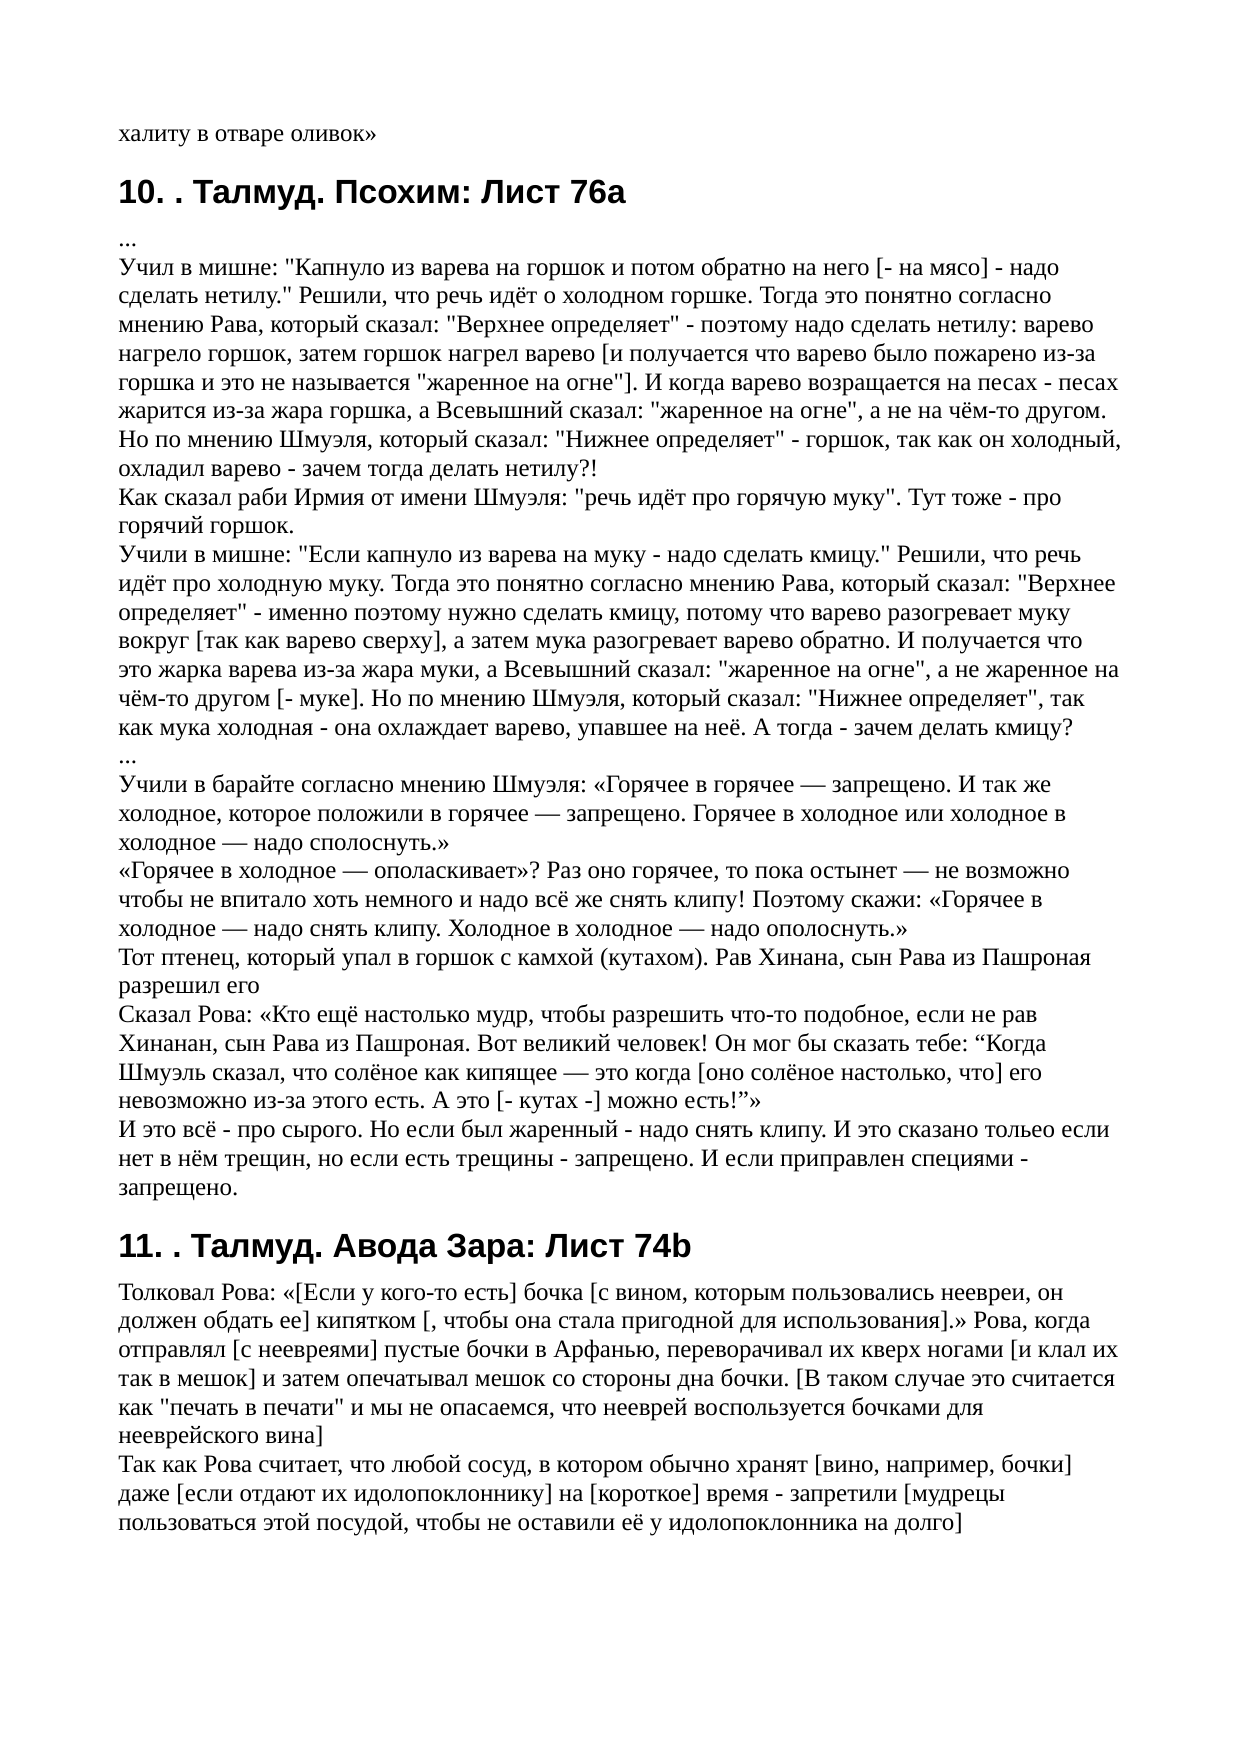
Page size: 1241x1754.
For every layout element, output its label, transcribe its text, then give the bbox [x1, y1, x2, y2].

subtitle . Талмуд. Хуллин: Лист 111a [118, 1441, 1122, 1469]
text А по мнению тана кама, в чём причина отличия закона меисы от халиты [по мнениям школ Шамая и Илеля, что они считают в них наоборот]? Сказал рав Иуда от имени Шмуэля, и так же сказал рав Иуда, а есть те, кто говорят, что сказал раби Иошуа бен Леви: «Как спор в одном, так спор и в другом. [То есть, школа Илеля в обоих случаях освобождает, а школа Шамая в обоих случаях устрожает. Или наоборот. Поэтому] разбей [брайту] пополам и тот, кто учит одну половину — не учит сторую половину». [118, 1268, 1122, 1441]
text Так как Рова считает, что любой сосуд, в котором обычно хранят [вино, например, бочки] даже [если отдают их идолопоклоннику] на [короткое] время - запретили [мудрецы пользоваться этой посудой, чтобы не оставили её у идолопоклонника на долго] [118, 923, 1122, 1009]
text И это всё - про сырого. Но если был жаренный - надо снять клипу. И это сказано тольео если нет в нём трещин, но если есть трещины - запрещено. И если приправлен специями - запрещено. [118, 636, 1122, 722]
text Учили в мишне: "Если капнуло из варева на муку - надо сделать кмицу." Решили, что речь идёт про холодную муку. Тогда это понятно согласно мнению Рава, который сказал: "Верхнее определяет" - именно поэтому нужно сделать кмицу, потому что варево разогревает муку вокруг [так как варево сверху], а затем мука разогревает варево обратно. И получается что это жарка варева из-за жара муки, а Всевышний сказал: "жаренное на огне", а не жаренное на чём-то другом [- муке]. Но по мнению Шмуэля, который сказал: "Нижнее определяет", так как мука холодная - она охлаждает варево, упавшее на неё. А тогда - зачем делать кмицу? [118, 118, 1122, 262]
subtitle . Талмуд. Авода Зара: Лист 74b [118, 722, 1122, 751]
text Раби Ишмоэль сын раби Йоси сказал от имени своего отца: “И то и другое свободно”. А есть те, кто говорят: “И то и другое обязано”. А мудрецы говорят: “И то и другое, если сделал в ильпасе — свободно, в печи — обязано”» [118, 1182, 1122, 1268]
text Возражение: «Меиса: школа Шамая освобождает [от отделения халы], а школа Илеля обязывает. Халита: школа Шамая обязывает, а школа Илеля освобождает. Что такое меиса? И что такое халита? Меиса — муку в кипяток. Халита — кипяток на муку. [118, 1096, 1122, 1182]
subtitle . Тосафот на Зевахим: , глава 11 [118, 1469, 1122, 1498]
text Сказал Рова: «Кто ещё настолько мудр, чтобы разрешить что-то подобное, если не рав Хинанан, сын Рава из Пашроная. Вот великий человек! Он мог бы сказать тебе: “Когда Шмуэль сказал, что солёное как кипящее — это когда [оно солёное настолько, что] его невозможно из-за этого есть. А это [- кутах -] можно есть!”» [118, 521, 1122, 636]
text Учили в барайте согласно мнению Шмуэля: «Горячее в горячее — запрещено. И так же холодное, которое положили в горячее — запрещено. Горячее в холодное или холодное в холодное — надо сполоснуть.» [118, 291, 1122, 377]
text Толковал Рова: «[Если у кого-то есть] бочка [с вином, которым пользовались неевреи, он должен обдать ее] кипятком [, чтобы она стала пригодной для использования].» Рова, когда отправлял [с неевреями] пустые бочки в Арфанью, переворачивал их кверх ногами [и клал их так в мешок] и затем опечатывал мешок со стороны дна бочки. [В таком случае это считается как "печать в печати" и мы не опасаемся, что нееврей воспользуется бочками для нееврейского вина] [118, 751, 1122, 923]
text ... [118, 262, 1122, 291]
subtitle . Талмуд. Псохим: Лист 37b [118, 1067, 1122, 1096]
text Тот птенец, который упал в горшок с камхой (кутахом). Рав Хинана, сын Рава из Пашроная разрешил его [118, 463, 1122, 521]
text «Горячее в холодное — ополаскивает»? Раз оно горячее, то пока остынет — не возможно чтобы не впитало хоть немного и надо всё же снять клипу! Поэтому скажи: «Горячее в холодное — надо снять клипу. Холодное в холодное — надо ополоснуть.» [118, 377, 1122, 463]
text Отсюда делал вывод рабейну Там, что струя из первого сосуда — как сам первый сосуд, так как приравнивает это к варёному. Но с другой стороны видится наоборот: тут ниже это называется «впитанным», а не «варёным»? Но можно сказать, что называет это впитанным без варки, потому что сварилось не из-за сосуда [в который налили], так как сварено было в другом сосуде. [Но всё равно по силе впитывания — это варка!] [118, 1498, 1122, 1613]
